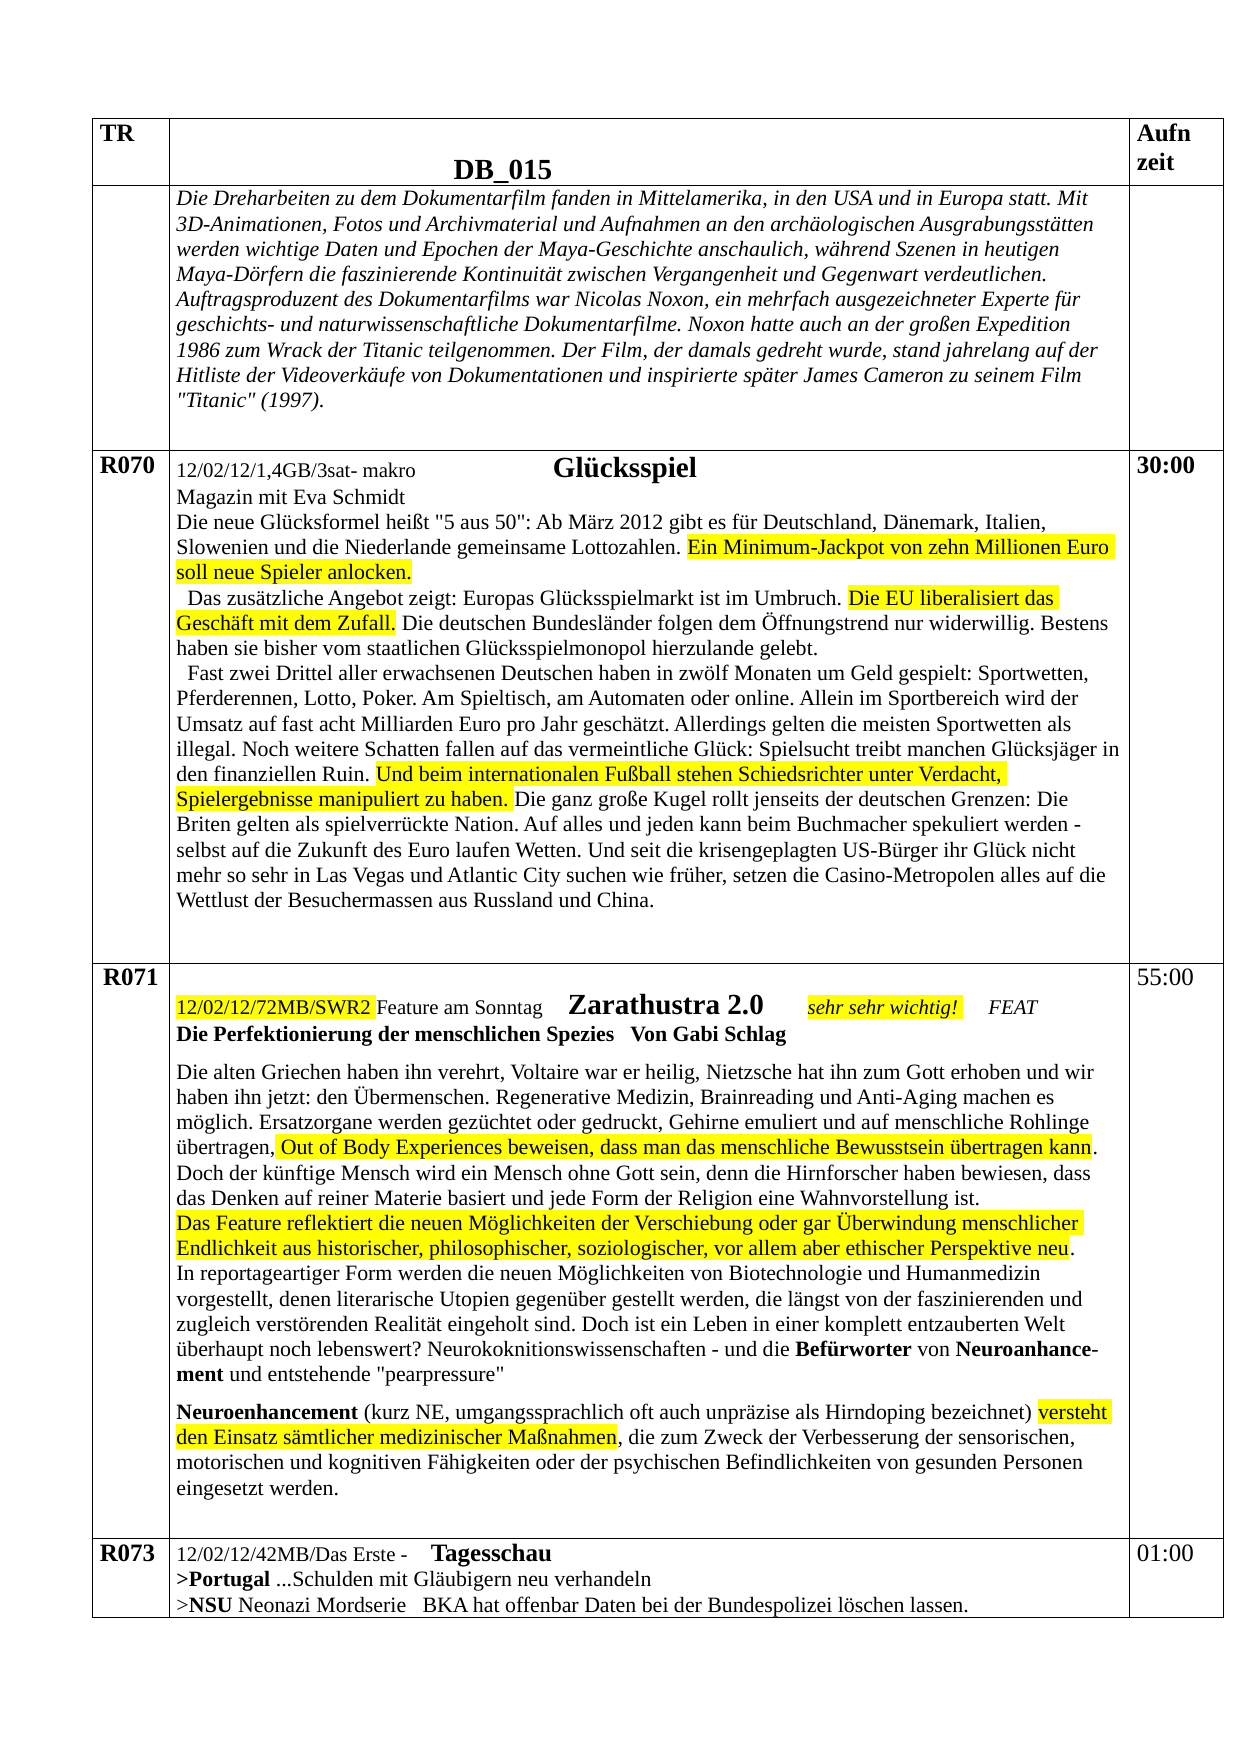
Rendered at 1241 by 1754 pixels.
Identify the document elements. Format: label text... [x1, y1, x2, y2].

table_cell [1130, 186, 1223, 450]
table_cell [93, 186, 169, 450]
table_cell 01:00 [1130, 1539, 1223, 1617]
table_cell R073 [93, 1539, 169, 1617]
table_cell Die Dreharbeiten zu dem Dokumentarfilm fanden in Mittelamerika, in den USA und in Europa statt. Mit 3D-Animationen, Fotos und Archivmaterial und Aufnahmen an den archäologischen Ausgrabungsstätten werden wichtige Daten und Epochen der Maya-Geschichte anschaulich, während Szenen in heutigen Maya-Dörfern die faszinierende Kontinuität zwischen Vergangenheit und Gegenwart verdeutlichen. Auftragsproduzent des Dokumentarfilms war Nicolas Noxon, ein mehrfach ausgezeichneter Experte für geschichts- und naturwissenschaftliche Dokumentarfilme. Noxon hatte auch an der großen Expedition 1986 zum Wrack der Titanic teilgenommen. Der Film, der damals gedreht wurde, stand jahrelang auf der Hitliste der Videoverkäufe von Dokumentationen und inspirierte später James Cameron zu seinem Film "Titanic" (1997). [170, 186, 1129, 450]
table_cell R070 [93, 451, 169, 962]
table_header DB_015 [170, 119, 1129, 185]
table_cell 30:00 [1130, 451, 1223, 962]
table_header TR [93, 119, 169, 185]
table_cell 55:00 [1130, 964, 1223, 1537]
table_cell 12/02/12/72MB/SWR2 Feature am Sonntag Zarathustra 2.0 sehr sehr wichtig! FEAT Die Perfektionierung der menschlichen Spezies Von Gabi Schlag Die alten Griechen haben ihn verehrt, Voltaire war er heilig, Nietzsche hat ihn zum Gott erhoben und wir haben ihn jetzt: den Übermenschen. Regenerative Medizin, Brainreading und Anti-Aging machen es möglich. Ersatzorgane werden gezüchtet oder gedruckt, Gehirne emuliert und auf menschliche Rohlinge übertragen, Out of Body Experiences beweisen, dass man das menschliche Bewusstsein übertragen kann. Doch der künftige Mensch wird ein Mensch ohne Gott sein, denn die Hirnforscher haben bewiesen, dass das Denken auf reiner Materie basiert und jede Form der Religion eine Wahnvorstellung ist. Das Feature reflektiert die neuen Möglichkeiten der Verschiebung oder gar Überwindung menschlicher Endlichkeit aus historischer, philosophischer, soziologischer, vor allem aber ethischer Perspektive neu. In reportageartiger Form werden die neuen Möglichkeiten von Biotechnologie und Humanmedizin vorgestellt, denen literarische Utopien gegenüber gestellt werden, die längst von der faszinierenden und zugleich verstörenden Realität eingeholt sind. Doch ist ein Leben in einer komplett entzauberten Welt überhaupt noch lebenswert? Neurokoknitionswissenschaften - und die Befürworter von Neuroanhance-ment und entstehende "pearpressure" Neuroenhancement (kurz NE, umgangssprachlich oft auch unpräzise als Hirndoping bezeichnet) versteht den Einsatz sämtlicher medizinischer Maßnahmen, die zum Zweck der Verbesserung der sensorischen, motorischen und kognitiven Fähigkeiten oder der psychischen Befindlichkeiten von gesunden Personen eingesetzt werden. [170, 964, 1129, 1537]
table_cell 12/02/12/1,4GB/3sat- makro Glücksspiel Magazin mit Eva Schmidt Die neue Glücksformel heißt "5 aus 50": Ab März 2012 gibt es für Deutschland, Dänemark, Italien, Slowenien und die Niederlande gemeinsame Lottozahlen. Ein Minimum-Jackpot von zehn Millionen Euro soll neue Spieler anlocken. Das zusätzliche Angebot zeigt: Europas Glücksspielmarkt ist im Umbruch. Die EU liberalisiert das Geschäft mit dem Zufall. Die deutschen Bundesländer folgen dem Öffnungstrend nur widerwillig. Bestens haben sie bisher vom staatlichen Glücksspielmonopol hierzulande gelebt. Fast zwei Drittel aller erwachsenen Deutschen haben in zwölf Monaten um Geld gespielt: Sportwetten, Pferderennen, Lotto, Poker. Am Spieltisch, am Automaten oder online. Allein im Sportbereich wird der Umsatz auf fast acht Milliarden Euro pro Jahr geschätzt. Allerdings gelten die meisten Sportwetten als illegal. Noch weitere Schatten fallen auf das vermeintliche Glück: Spielsucht treibt manchen Glücksjäger in den finanziellen Ruin. Und beim internationalen Fußball stehen Schiedsrichter unter Verdacht, Spielergebnisse manipuliert zu haben. Die ganz große Kugel rollt jenseits der deutschen Grenzen: Die Briten gelten als spielverrückte Nation. Auf alles und jeden kann beim Buchmacher spekuliert werden - selbst auf die Zukunft des Euro laufen Wetten. Und seit die krisengeplagten US-Bürger ihr Glück nicht mehr so sehr in Las Vegas und Atlantic City suchen wie früher, setzen die Casino-Metropolen alles auf die Wettlust der Besuchermassen aus Russland und China. [170, 451, 1129, 962]
table_cell R071 [93, 964, 169, 1537]
table_cell 12/02/12/42MB/Das Erste - Tagesschau >Portugal ...Schulden mit Gläubigern neu verhandeln >NSU Neonazi Mordserie BKA hat offenbar Daten bei der Bundespolizei löschen lassen. [170, 1539, 1129, 1617]
table_header Aufn zeit [1130, 119, 1223, 185]
